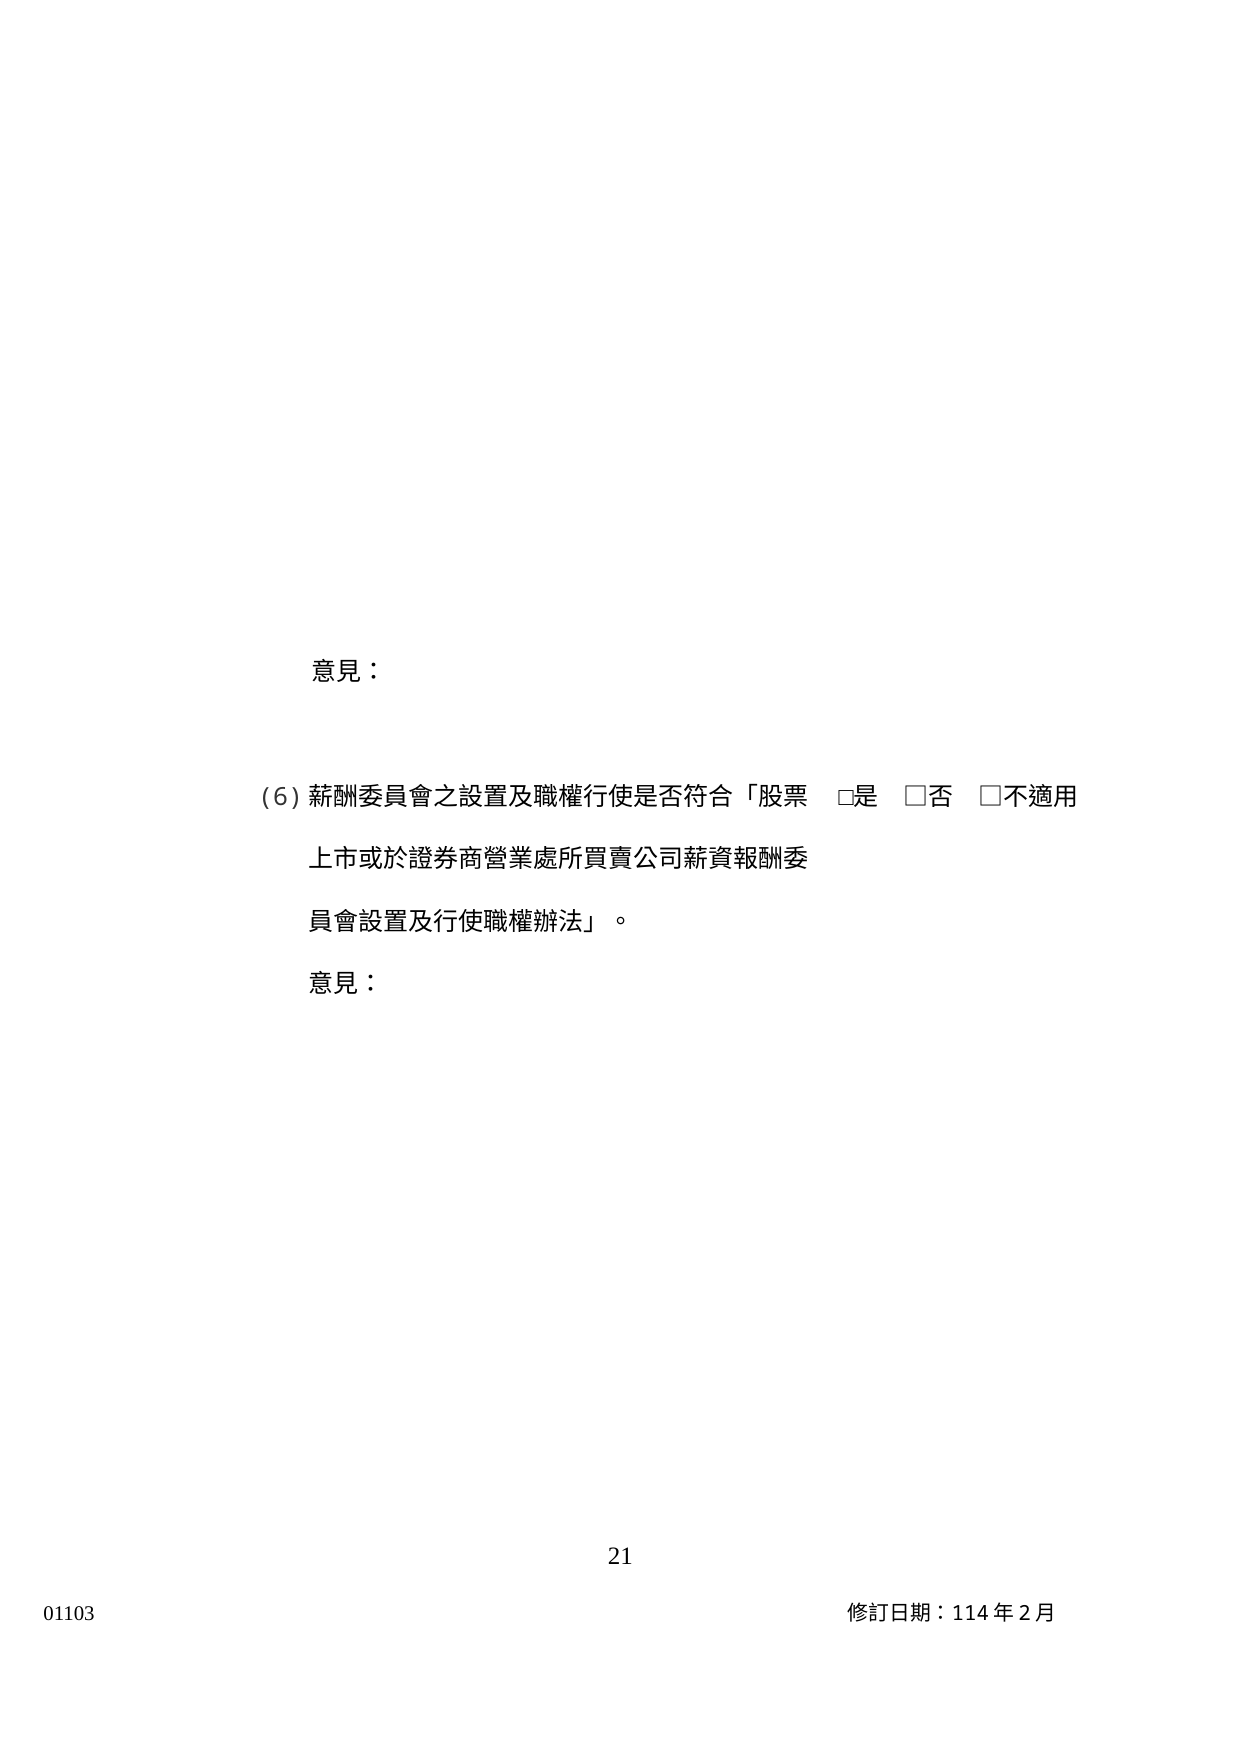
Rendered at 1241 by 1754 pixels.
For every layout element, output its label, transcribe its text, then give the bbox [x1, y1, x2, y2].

table_cell 申請公司依法選任之董事： 董事是否五位以上且非為單一性別(法人董事依其代表人之性別而定)，其中獨立董事是否三位以上且不少於董事席次三分之一。 意見： 公司章程是否已載明董事選舉，應採候選人提名制度。 意見： 獨立董事是否符合「公開發行公司獨立董事設置及應遵循事項辦法」所訂條件。 意見： 是否設置審計委員會，審計委員會是否三人以上並由全體獨立董事組成。 意見： 董事間是否未有過半數之席次具有配偶、二親等以內親屬、同一法人之代表人之關係。 意見： 薪酬委員會之設置及職權行使是否符合「股票上市或於證券商營業處所買賣公司薪資報酬委員會設置及行使職權辦法」。 意見： 其董事是否未有違反證券交易法第二十六條規定，經證券期貨局通知補足持股尚未補足之情事。 意見： [247, 628, 819, 1002]
table_cell □是 □否 □不適用 [819, 628, 1097, 1002]
table_cell [143, 628, 247, 1002]
